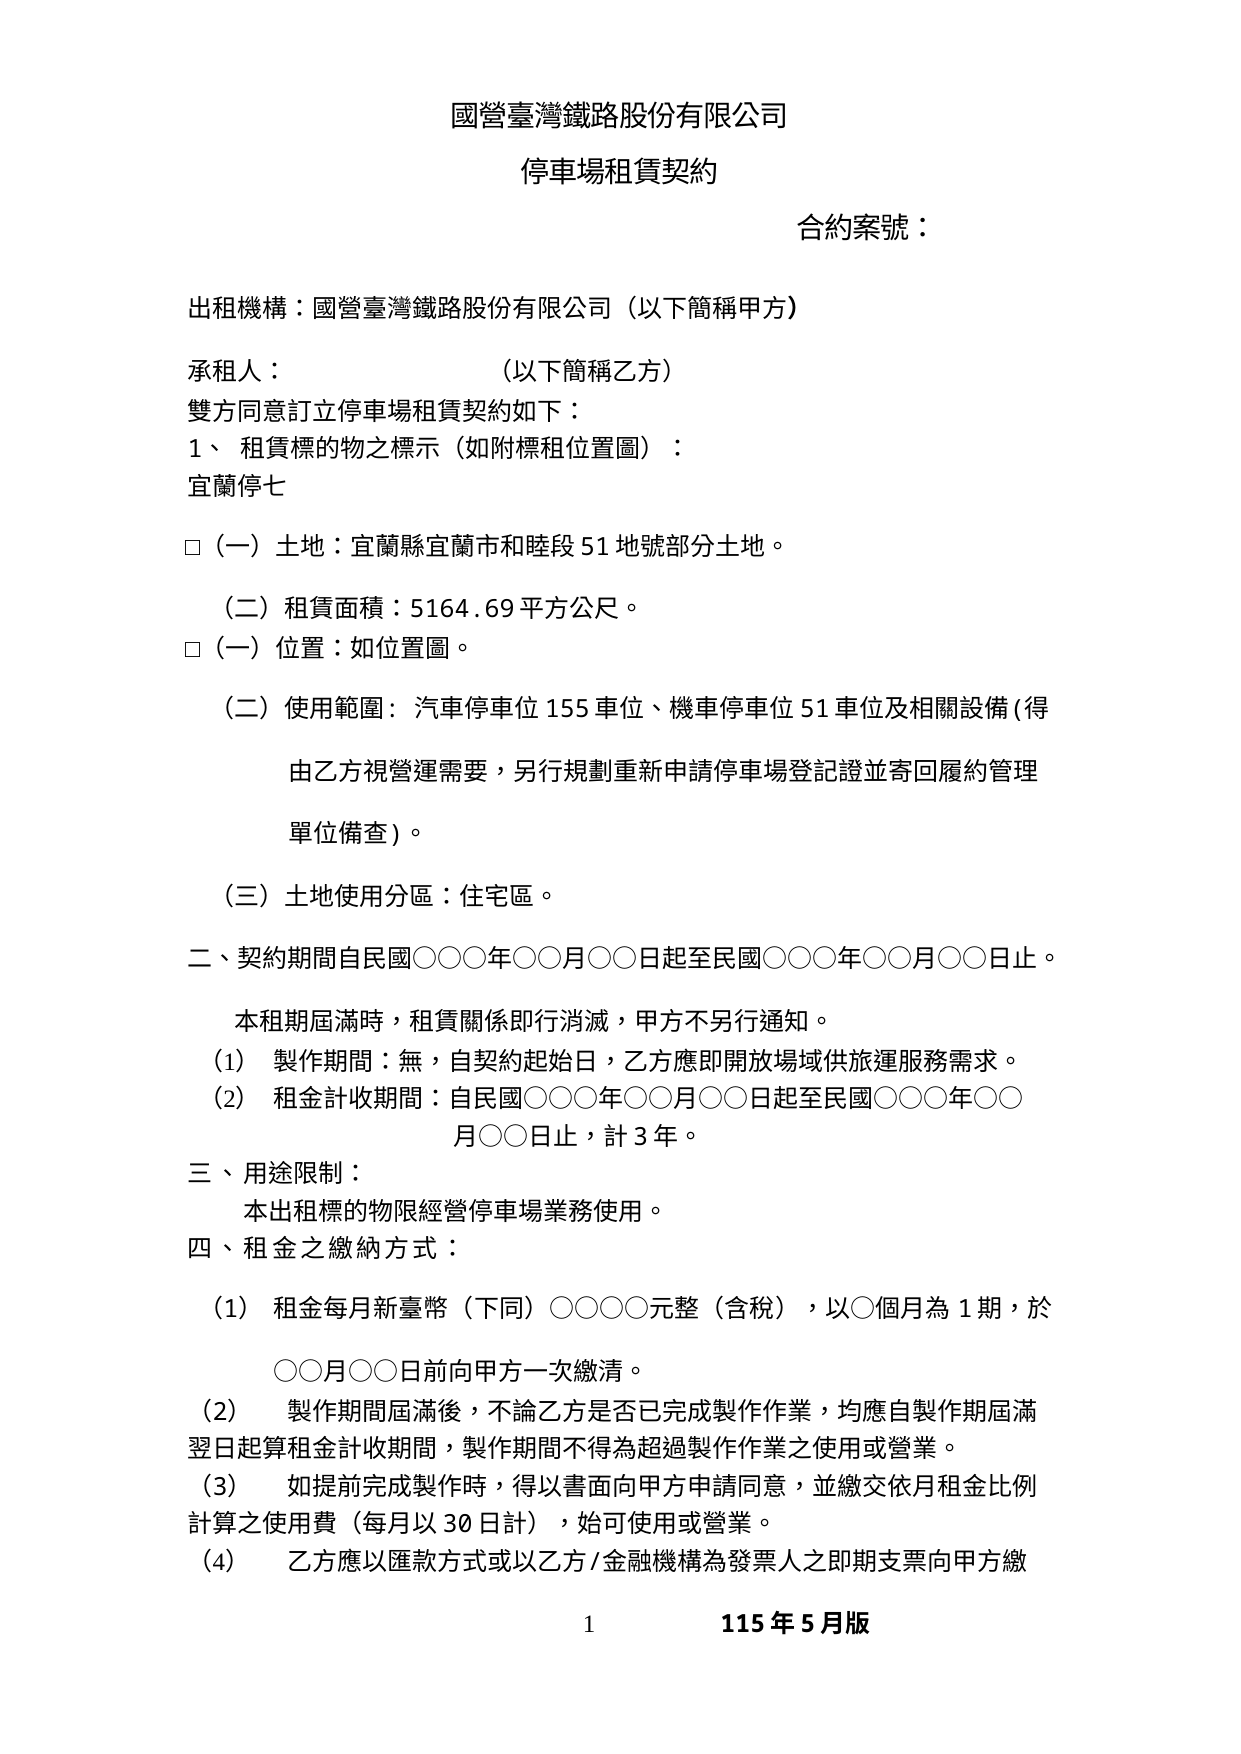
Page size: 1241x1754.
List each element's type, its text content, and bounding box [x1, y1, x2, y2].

text 國營臺灣鐵路股份有限公司 [187, 96, 1053, 134]
text 本出租標的物限經營停車場業務使用。 [244, 1190, 1047, 1227]
text （三）土地使用分區：住宅區。 [209, 852, 1053, 915]
list 乙方應以匯款方式或以乙方/金融機構為發票人之即期支票向甲方繳 [187, 1540, 1047, 1577]
text 四、租金之繳納方式： [187, 1227, 1053, 1265]
text 停車場租賃契約 [187, 152, 1053, 190]
list 租金每月新臺幣（下同）○○○○元整（含稅），以○個月為1期，於○○月○○日前向甲方一次繳清。 [198, 1265, 1053, 1390]
text 雙方同意訂立停車場租賃契約如下： [187, 390, 1047, 427]
text □（一）土地：宜蘭縣宜蘭市和睦段51地號部分土地。 [185, 502, 1053, 565]
text 出租機構：國營臺灣鐵路股份有限公司（以下簡稱甲方） [187, 265, 1053, 327]
list 租金計收期間：自民國○○○年○○月○○日起至民國○○○年○○月○○日止，計3年。 [198, 1077, 1047, 1152]
text 宜蘭停七 [187, 465, 1047, 502]
text （二）使用範圍: 汽車停車位155車位、機車停車位51車位及相關設備(得由乙方視營運需要，另行規劃重新申請停車場登記證並寄回履約管理單位備查)。 [209, 665, 1053, 852]
list 製作期間：無，自契約起始日，乙方應即開放場域供旅運服務需求。 [198, 1040, 1047, 1077]
text 承租人： （以下簡稱乙方） [187, 327, 1053, 390]
text 三、用途限制： [187, 1152, 1053, 1190]
text 二、契約期間自民國○○○年○○月○○日起至民國○○○年○○月○○日止。本租期屆滿時，租賃關係即行消滅，甲方不另行通知。 [187, 915, 1053, 1040]
text （二）租賃面積：5164.69平方公尺。 [209, 565, 1053, 627]
list 租賃標的物之標示（如附標租位置圖）： [187, 427, 1047, 465]
list 如提前完成製作時，得以書面向甲方申請同意，並繳交依月租金比例計算之使用費（每月以30日計），始可使用或營業。 [187, 1465, 1047, 1540]
text □（一）位置：如位置圖。 [185, 627, 1053, 665]
text 合約案號： [187, 209, 1053, 246]
list 製作期間屆滿後，不論乙方是否已完成製作作業，均應自製作期屆滿翌日起算租金計收期間，製作期間不得為超過製作作業之使用或營業。 [187, 1390, 1047, 1465]
